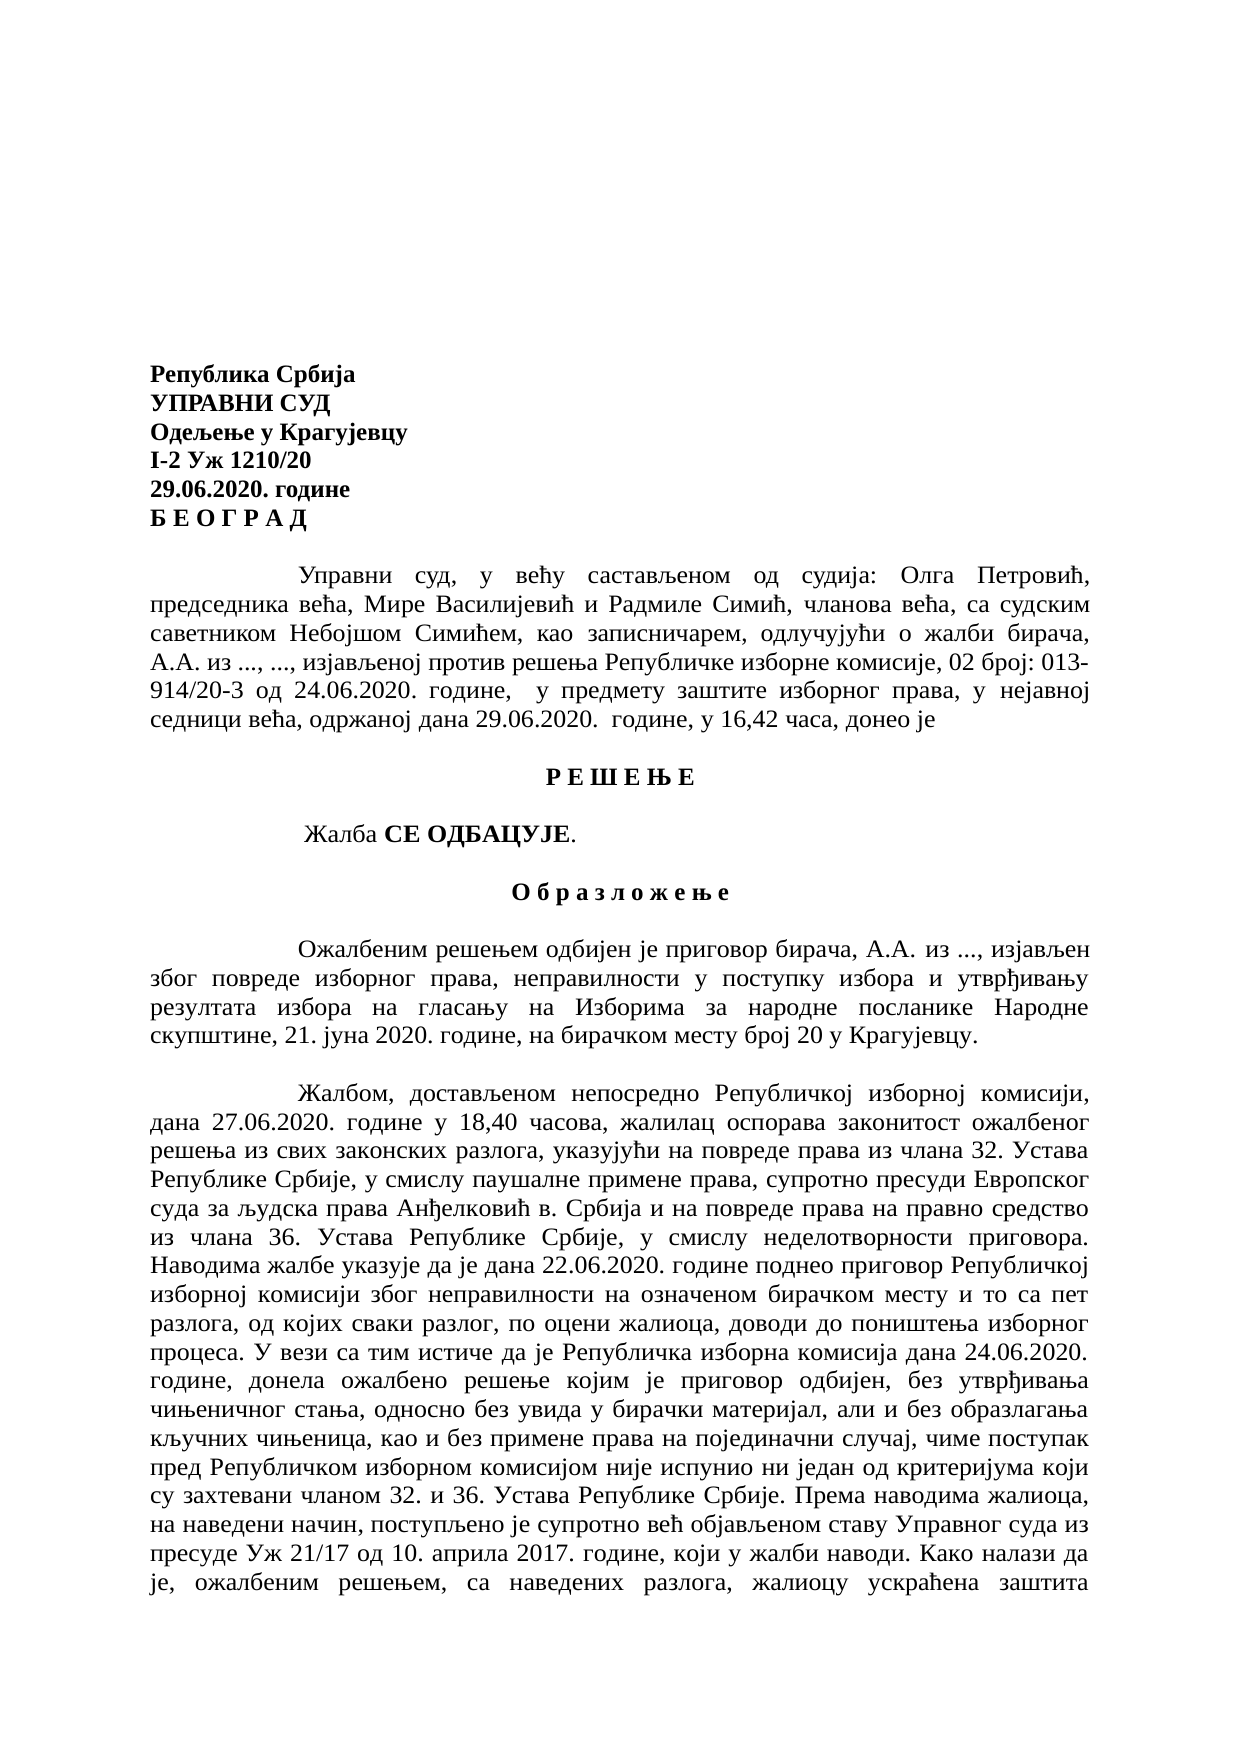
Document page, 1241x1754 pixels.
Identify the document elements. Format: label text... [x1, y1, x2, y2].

text Одељење у Крагујевцу [150, 417, 1090, 445]
text Р Е Ш Е Њ Е [150, 762, 1090, 790]
text Управни суд, у већу састављеном од судија: Олга Петровић, председника већа, Мире Василијевић и Радмиле Симић, чланова већа, са судским саветником Небојшом Симићем, као записничарем, одлучујући о жалби бирача, A.A. из ..., ..., изјављеној против решења Републичке изборне комисије, 02 број: 013-914/20-3 од 24.06.2020. године, у предмету заштите изборног права, у нејавној седници већа, одржаној дана 29.06.2020. године, у 16,42 часа, донео је [150, 560, 1090, 733]
text Ожалбеним решењем одбијен је приговор бирача, A.A. из ..., изјављен због повреде изборног права, неправилности у поступку избора и утврђивању резултата избора на гласању на Изборима за народне посланике Народне скупштине, 21. јуна 2020. године, на бирачком месту број 20 у Крагујевцу. [150, 934, 1090, 1049]
text О б р а з л о ж е њ е [150, 877, 1090, 905]
text Б Е О Г Р А Д [150, 503, 1090, 532]
text УПРАВНИ СУД [150, 388, 1090, 417]
text Република Србија [150, 148, 1090, 388]
text I-2 Уж 1210/20 [150, 445, 1090, 474]
text Жалбом, достављеном непосредно Републичкој изборној комисији, дана 27.06.2020. године у 18,40 часова, жалилац оспорава законитост ожалбеног решења из свих законских разлога, указујући на повреде права из члана 32. Устава Републике Србије, у смислу паушалне примене права, супротно пресуди Европског суда за људска права Анђелковић в. Србија и на повреде права на правно средство из члана 36. Устава Републике Србије, у смислу неделотворности приговора. Наводима жалбе указује да је дана 22.06.2020. године поднео приговор Републичкој изборној комисији због неправилности на означеном бирачком месту и то са пет разлога, од којих сваки разлог, по оцени жалиоца, доводи до поништења изборног процеса. У вези са тим истиче да је Републичка изборна комисија дана 24.06.2020. године, донела ожалбено решење којим је приговор одбијен, без утврђивања чињеничног стања, односно без увида у бирачки материјал, али и без образлагања кључних чињеница, као и без примене права на појединачни случај, чиме поступак пред Републичком изборном комисијом није испунио ни један од критеријума који су захтевани чланом 32. и 36. Устава Републике Србије. Према наводима жалиоца, на наведени начин, поступљено је супротно већ објављеном ставу Управног суда из пресуде Уж 21/17 од 10. априла 2017. године, који у жалби наводи. Како налази да је, ожалбеним решењем, са наведених разлога, жалиоцу ускраћена заштита [150, 1078, 1090, 1595]
text 29.06.2020. године [150, 474, 1090, 503]
text Жалба СЕ ОДБАЦУЈЕ. [150, 819, 1090, 848]
